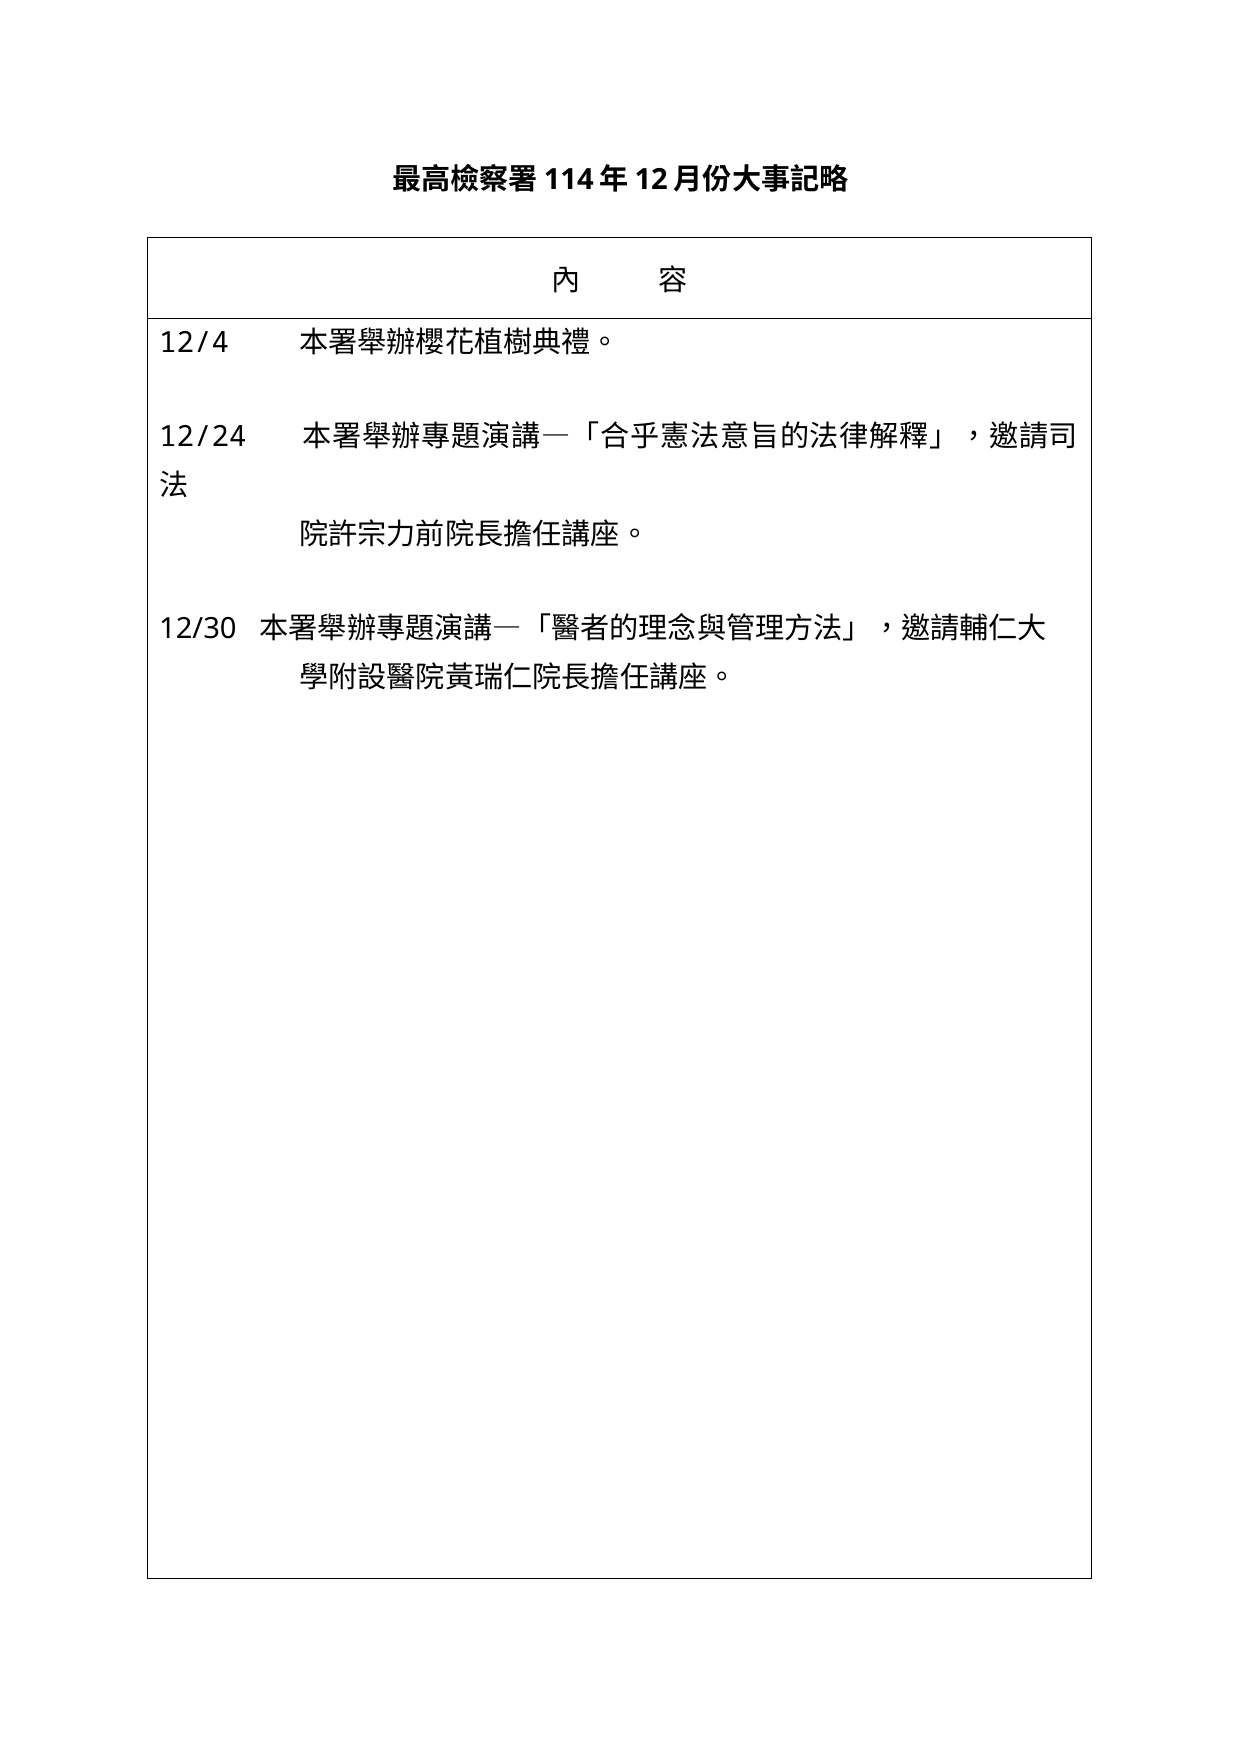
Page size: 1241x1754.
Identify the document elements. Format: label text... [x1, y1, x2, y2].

text 最高檢察署114年12月份大事記略 [148, 148, 1092, 200]
table_cell 12/4 本署舉辦櫻花植樹典禮。 12/24 本署舉辦專題演講—「合乎憲法意旨的法律解釋」，邀請司法 院許宗力前院長擔任講座。 12/30 本署舉辦專題演講—「醫者的理念與管理方法」，邀請輔仁大 學附設醫院黃瑞仁院長擔任講座。 [148, 319, 1091, 1578]
table_header 內 容 [148, 238, 1091, 318]
